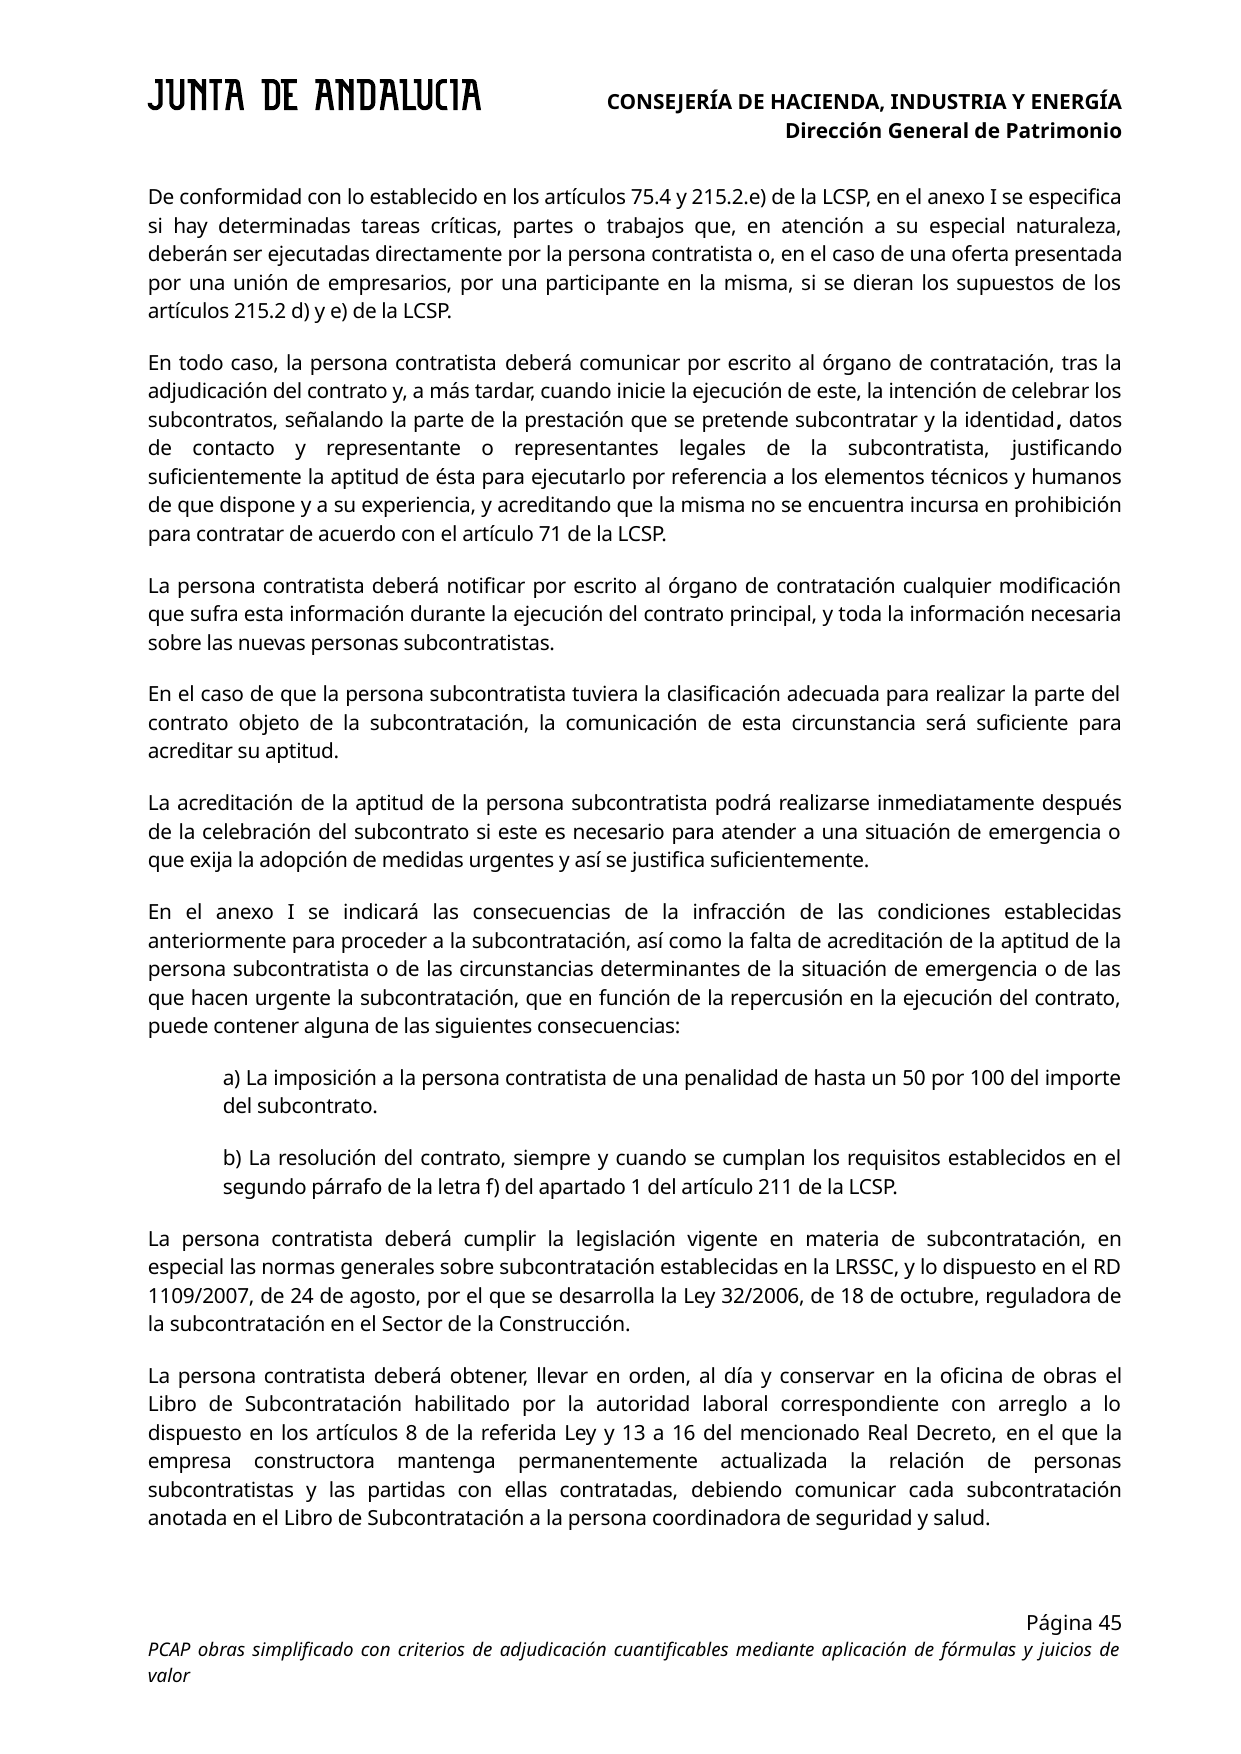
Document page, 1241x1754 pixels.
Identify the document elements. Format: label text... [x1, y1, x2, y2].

text La persona contratista deberá notificar por escrito al órgano de contratación cualquier modificación que sufra esta información durante la ejecución del contrato principal, y toda la información necesaria sobre las nuevas personas subcontratistas. [148, 571, 1122, 656]
text La persona contratista deberá cumplir la legislación vigente en materia de subcontratación, en especial las normas generales sobre subcontratación establecidas en la LRSSC, y lo dispuesto en el RD 1109/2007, de 24 de agosto, por el que se desarrolla la Ley 32/2006, de 18 de octubre, reguladora de la subcontratación en el Sector de la Construcción. [148, 1224, 1122, 1338]
text En todo caso, la persona contratista deberá comunicar por escrito al órgano de contratación, tras la adjudicación del contrato y, a más tardar, cuando inicie la ejecución de este, la intención de celebrar los subcontratos, señalando la parte de la prestación que se pretende subcontratar y la identidad, datos de contacto y representante o representantes legales de la subcontratista, justificando suficientemente la aptitud de ésta para ejecutarlo por referencia a los elementos técnicos y humanos de que dispone y a su experiencia, y acreditando que la misma no se encuentra incursa en prohibición para contratar de acuerdo con el artículo 71 de la LCSP. [148, 348, 1122, 547]
text La acreditación de la aptitud de la persona subcontratista podrá realizarse inmediatamente después de la celebración del subcontrato si este es necesario para atender a una situación de emergencia o que exija la adopción de medidas urgentes y así se justifica suficientemente. [148, 788, 1122, 874]
text La persona contratista deberá obtener, llevar en orden, al día y conservar en la oficina de obras el Libro de Subcontratación habilitado por la autoridad laboral correspondiente con arreglo a lo dispuesto en los artículos 8 de la referida Ley y 13 a 16 del mencionado Real Decreto, en el que la empresa constructora mantenga permanentemente actualizada la relación de personas subcontratistas y las partidas con ellas contratadas, debiendo comunicar cada subcontratación anotada en el Libro de Subcontratación a la persona coordinadora de seguridad y salud. [148, 1361, 1122, 1532]
text a) La imposición a la persona contratista de una penalidad de hasta un 50 por 100 del importe del subcontrato. [223, 1063, 1122, 1120]
text b) La resolución del contrato, siempre y cuando se cumplan los requisitos establecidos en el segundo párrafo de la letra f) del apartado 1 del artículo 211 de la LCSP. [223, 1143, 1122, 1200]
text En el caso de que la persona subcontratista tuviera la clasificación adecuada para realizar la parte del contrato objeto de la subcontratación, la comunicación de esta circunstancia será suficiente para acreditar su aptitud. [148, 679, 1122, 765]
text En el anexo I se indicará las consecuencias de la infracción de las condiciones establecidas anteriormente para proceder a la subcontratación, así como la falta de acreditación de la aptitud de la persona subcontratista o de las circunstancias determinantes de la situación de emergencia o de las que hacen urgente la subcontratación, que en función de la repercusión en la ejecución del contrato, puede contener alguna de las siguientes consecuencias: [148, 897, 1122, 1039]
text De conformidad con lo establecido en los artículos 75.4 y 215.2.e) de la LCSP, en el anexo I se especifica si hay determinadas tareas críticas, partes o trabajos que, en atención a su especial naturaleza, deberán ser ejecutadas directamente por la persona contratista o, en el caso de una oferta presentada por una unión de empresarios, por una participante en la misma, si se dieran los supuestos de los artículos 215.2 d) y e) de la LCSP. [148, 182, 1122, 324]
